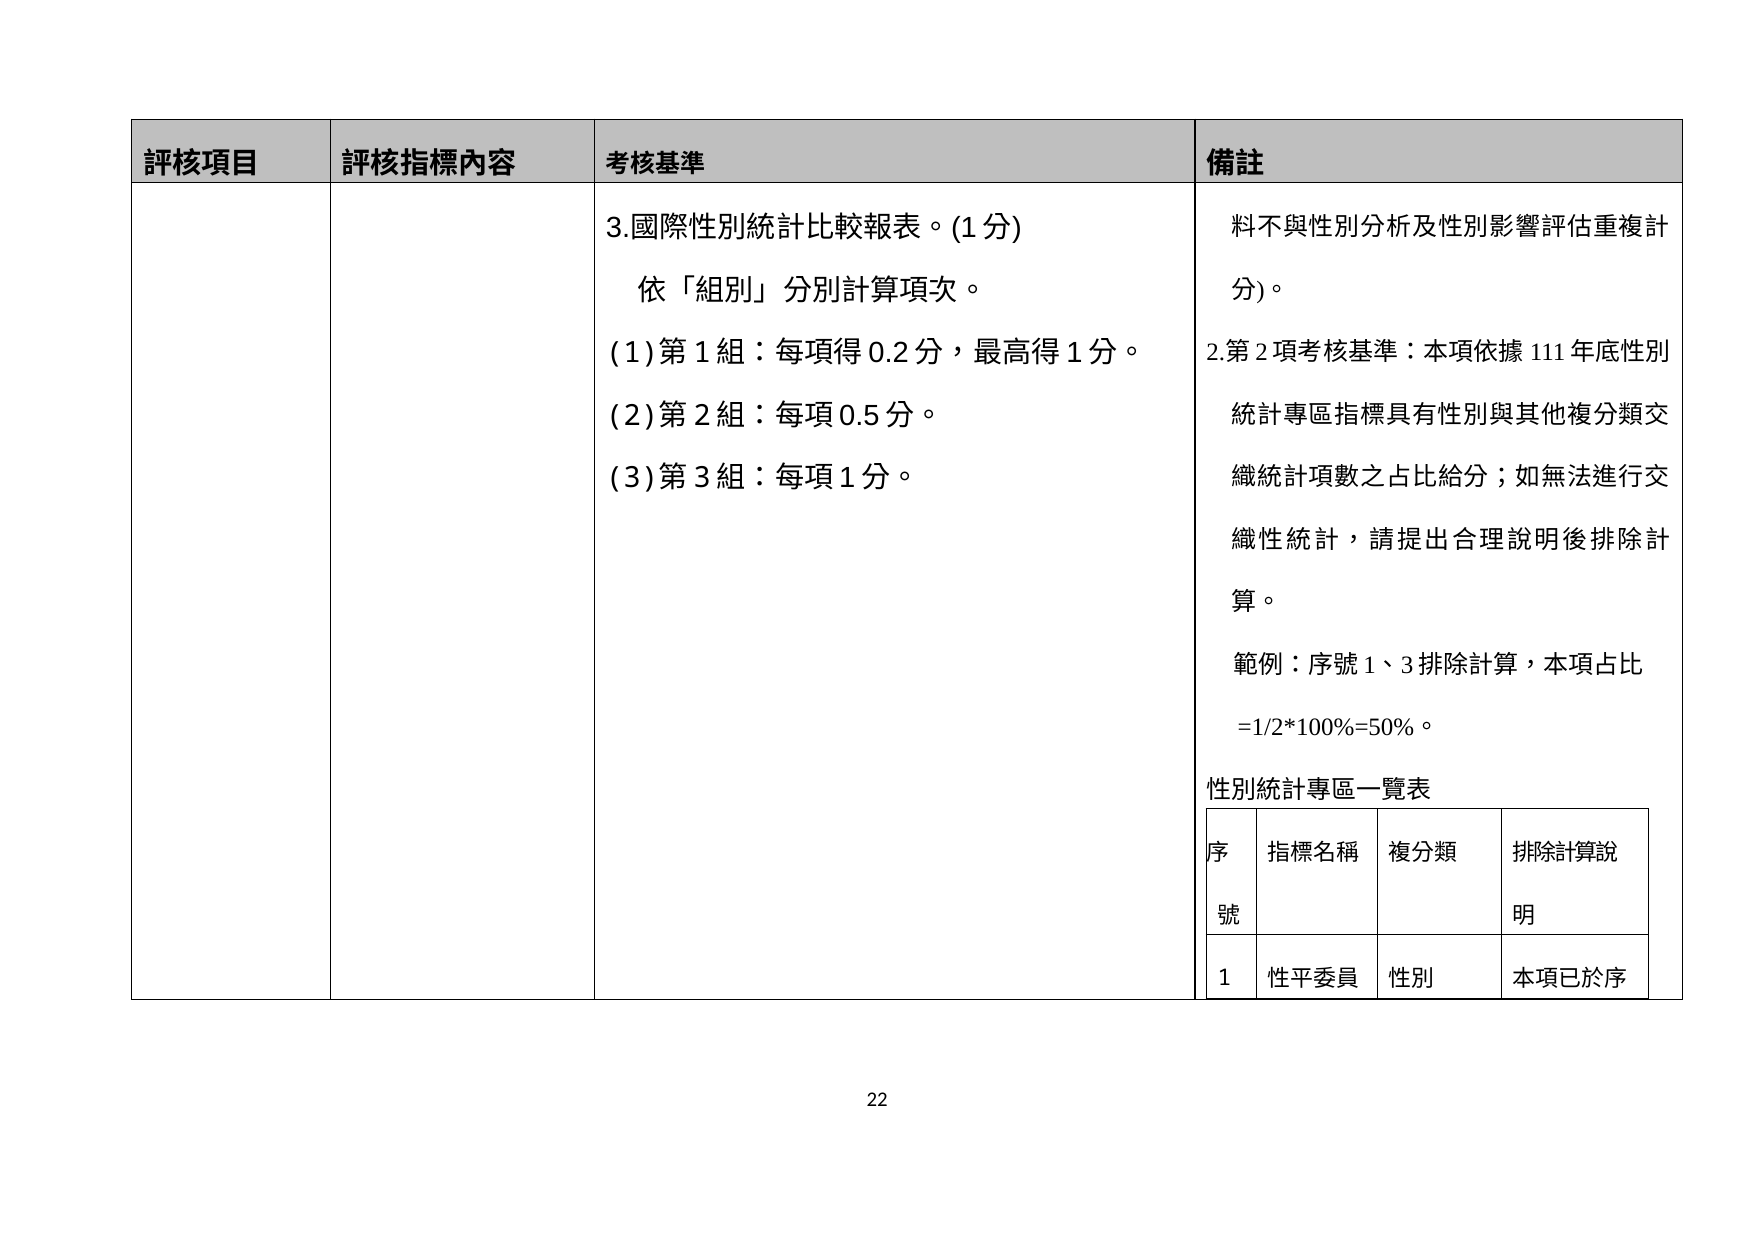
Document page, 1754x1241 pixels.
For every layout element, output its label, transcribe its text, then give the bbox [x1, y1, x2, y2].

table_header 指標名稱 [1257, 809, 1377, 934]
table_header 考核基準 [595, 120, 1194, 182]
table_cell 1 [1207, 935, 1256, 998]
table_cell 本項已於序 [1502, 935, 1648, 998]
table_header 排除計算說明 [1502, 809, 1648, 934]
table_header 備註 [1196, 120, 1682, 182]
table_cell 1.新增或運用性別統計於政策之性別統計指標項數(1分)。 (1)第1組：每項得0.15分，最高得1分。 (2)第2組：每項得0.17分。 (3)第3組：每項得0.2分。 2.性別統計指標具複分類之占比。(1分) 得分=1分占比 (占比×100%) 3.國際性別統計比較報表。(1分) 依「組別」分別計算項次。 (1)第1組：每項得0.2分，最高得1分。 (2)第2組：每項0.5分。 (3)第3組：每項1分。 [595, 183, 1194, 999]
table_header 複分類 [1378, 809, 1501, 934]
table_header 評核指標內容 [331, 120, 594, 182]
table_cell 料不與性別分析及性別影響評估重複計分)。 2.第2項考核基準：本項依據111年底性別統計專區指標具有性別與其他複分類交織統計項數之占比給分；如無法進行交織性統計，請提出合理說明後排除計算。 範例：序號1、3排除計算，本項占比=1/2*100%=50%。 性別統計專區一覽表 [1196, 183, 1682, 999]
table_cell 性別 [1378, 935, 1501, 998]
table_cell [132, 183, 330, 999]
table_header 序號 [1207, 809, 1256, 934]
table_cell 性平委員 [1257, 935, 1377, 998]
table_header 評核項目 [132, 120, 330, 182]
table_cell [331, 183, 594, 999]
